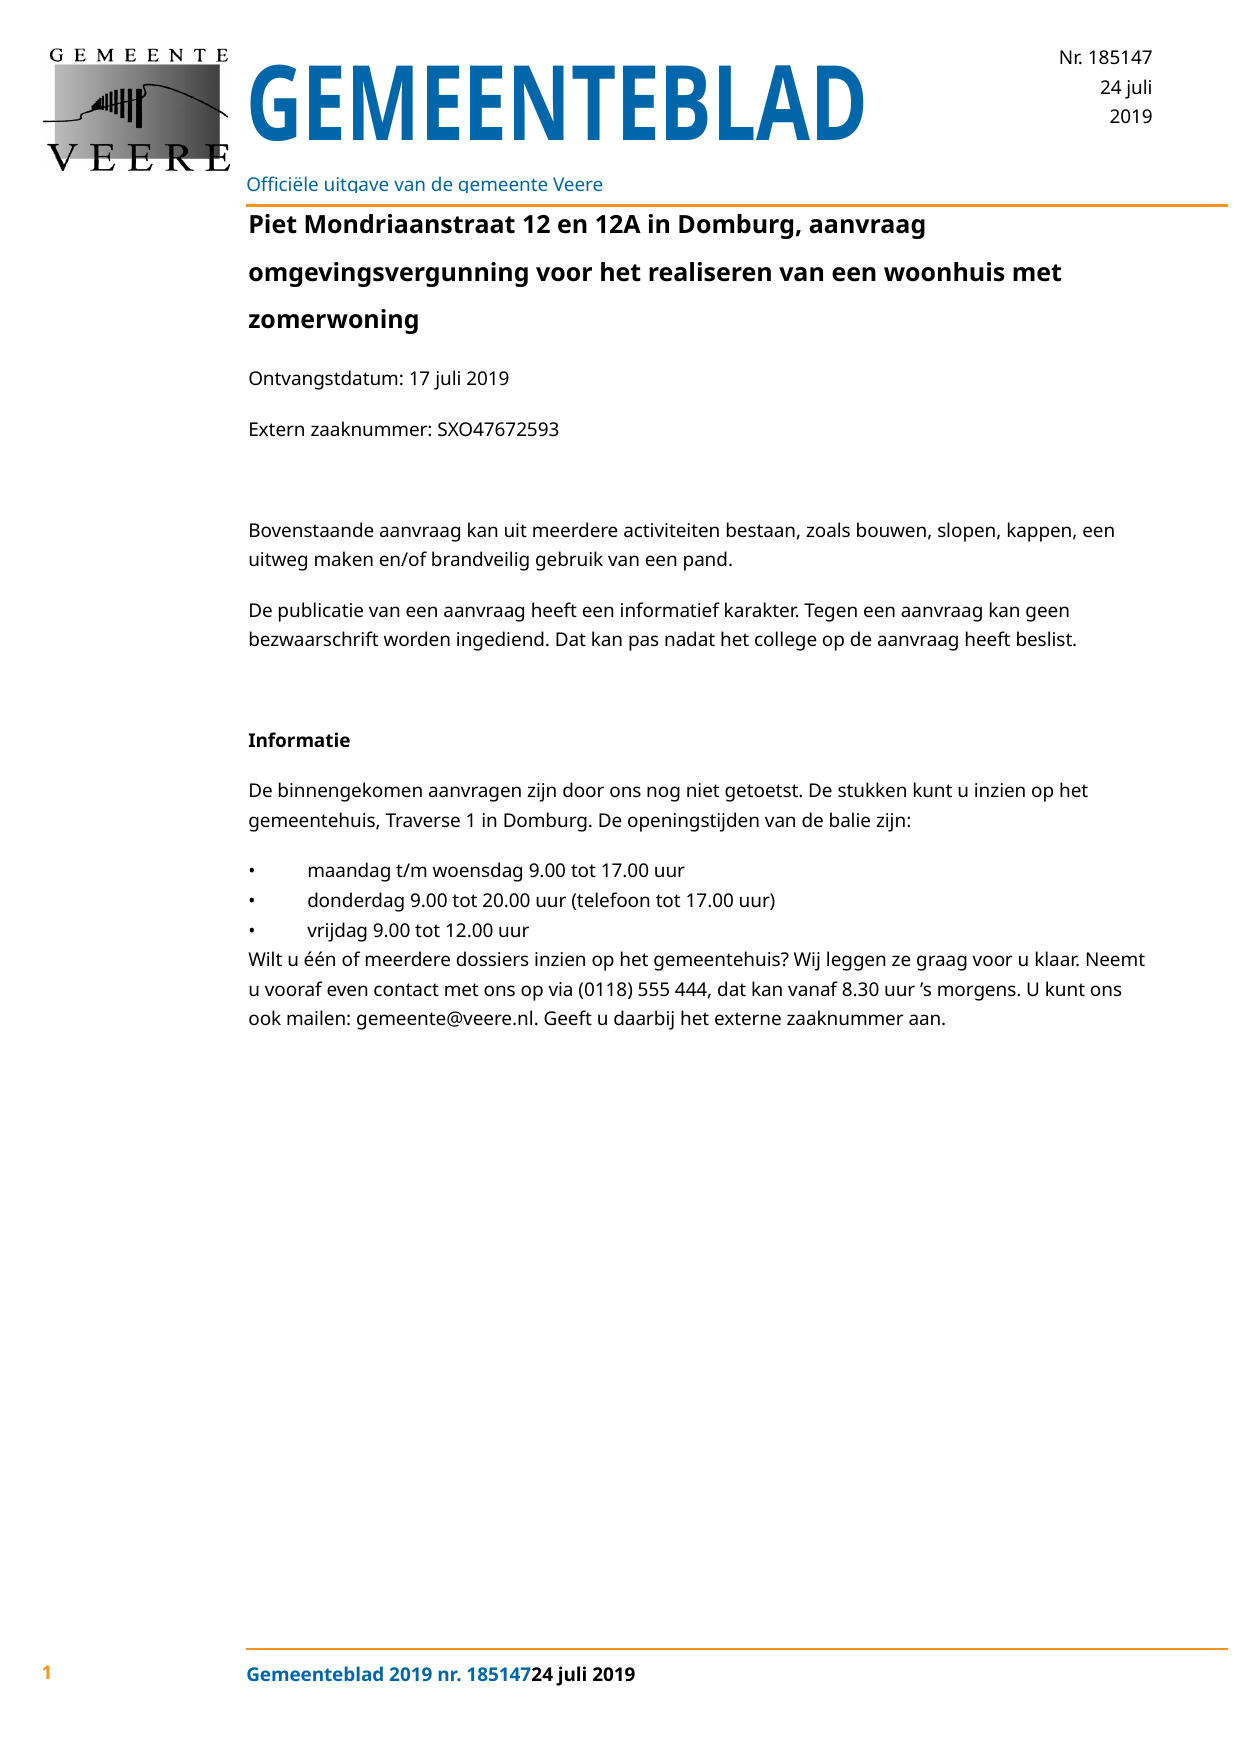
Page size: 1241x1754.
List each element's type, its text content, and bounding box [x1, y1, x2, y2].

text De publicatie van een aanvraag heeft een informatief karakter. Tegen een aanvraag kan geen bezwaarschrift worden ingediend. Dat kan pas nadat het college op de aanvraag heeft beslist. [248, 597, 1152, 652]
text Piet Mondriaanstraat 12 en 12A in Domburg, aanvraag omgevingsvergunning voor het realiseren van een woonhuis met zomerwoning [248, 207, 1152, 336]
text Ontvangstdatum: 17 juli 2019 [248, 366, 1152, 391]
list maandag t/m woensdag 9.00 tot 17.00 uur [248, 858, 1152, 883]
list donderdag 9.00 tot 20.00 uur (telefoon tot 17.00 uur) [248, 887, 1152, 913]
text De binnengekomen aanvragen zijn door ons nog niet getoetst. De stukken kunt u inzien op het gemeentehuis, Traverse 1 in Domburg. De openingstijden van de balie zijn: [248, 778, 1152, 833]
list vrijdag 9.00 tot 12.00 uur [248, 917, 1152, 942]
text Informatie [248, 727, 1152, 753]
text Extern zaaknummer: SXO47672593 [248, 416, 1152, 442]
picture [41, 47, 231, 172]
text Wilt u één of meerdere dossiers inzien op het gemeentehuis? Wij leggen ze graag voor u klaar. Neemt u vooraf even contact met ons op via (0118) 555 444, dat kan vanaf 8.30 uur ’s morgens. U kunt ons ook mailen: gemeente@veere.nl. Geeft u daarbij het externe zaaknummer aan. [248, 946, 1152, 1031]
text Bovenstaande aanvraag kan uit meerdere activiteiten bestaan, zoals bouwen, slopen, kappen, een uitweg maken en/of brandveilig gebruik van een pand. [248, 517, 1152, 572]
